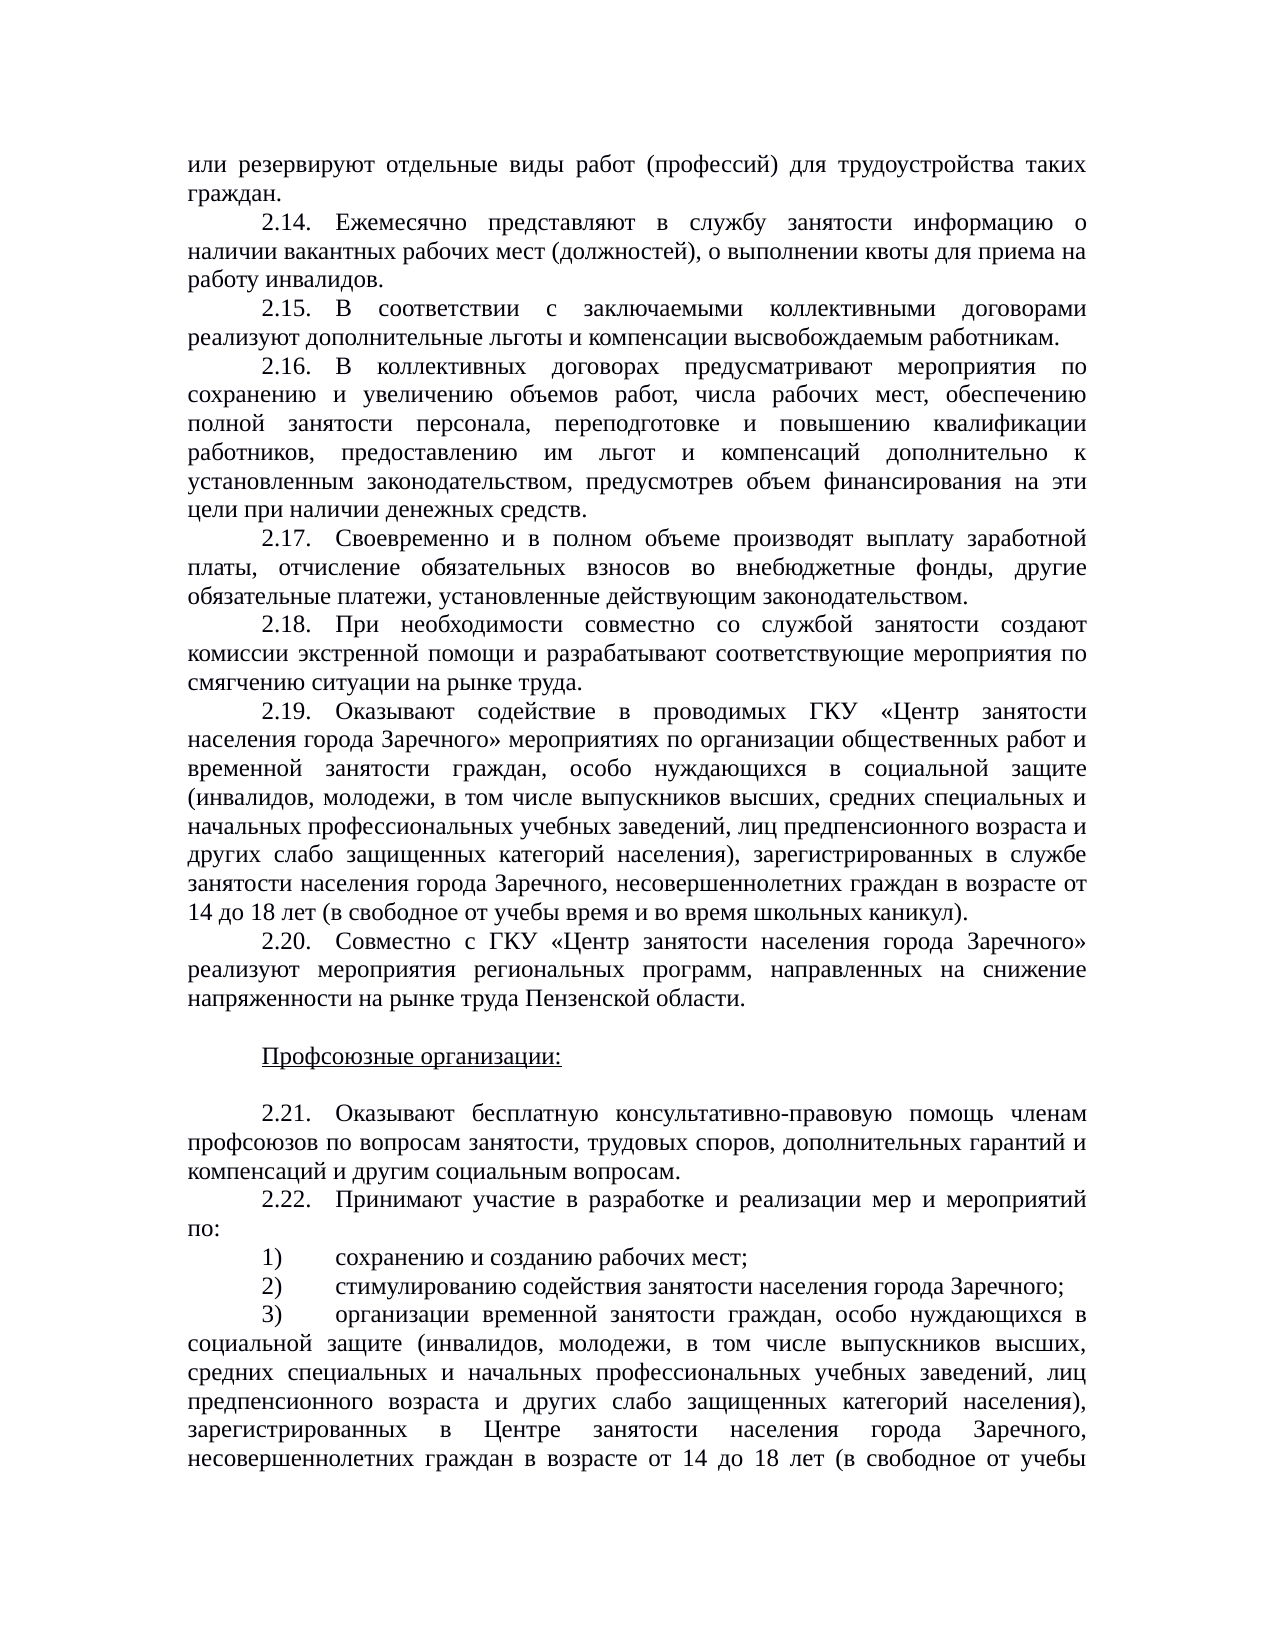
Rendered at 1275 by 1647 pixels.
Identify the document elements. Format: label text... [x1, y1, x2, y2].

text Профсоюзные организации: [187, 1041, 1087, 1070]
text 3) организации временной занятости граждан, особо нуждающихся в социальной защите (инвалидов, молодежи, в том числе выпускников высших, средних специальных и начальных профессиональных учебных заведений, лиц предпенсионного возраста и других слабо защищенных категорий населения), зарегистрированных в Центре занятости населения города Заречного, несовершеннолетних граждан в возрасте от 14 до 18 лет (в свободное от учебы [187, 1300, 1087, 1472]
text 2) стимулированию содействия занятости населения города Заречного; [187, 1271, 1087, 1300]
text 2.18. При необходимости совместно со службой занятости создают комиссии экстренной помощи и разрабатывают соответствующие мероприятия по смягчению ситуации на рынке труда. [187, 610, 1087, 696]
text 2.16. В коллективных договорах предусматривают мероприятия по сохранению и увеличению объемов работ, числа рабочих мест, обеспечению полной занятости персонала, переподготовке и повышению квалификации работников, предоставлению им льгот и компенсаций дополнительно к установленным законодательством, предусмотрев объем финансирования на эти цели при наличии денежных средств. [187, 351, 1087, 524]
text 2.14. Ежемесячно представляют в службу занятости информацию о наличии вакантных рабочих мест (должностей), о выполнении квоты для приема на работу инвалидов. [187, 207, 1087, 294]
text 2.22. Принимают участие в разработке и реализации мер и мероприятий по: [187, 1185, 1087, 1242]
text 2.19. Оказывают содействие в проводимых ГКУ «Центр занятости населения города Заречного» мероприятиях по организации общественных работ и временной занятости граждан, особо нуждающихся в социальной защите (инвалидов, молодежи, в том числе выпускников высших, средних специальных и начальных профессиональных учебных заведений, лиц предпенсионного возраста и других слабо защищенных категорий населения), зарегистрированных в службе занятости населения города Заречного, несовершеннолетних граждан в возрасте от 14 до 18 лет (в свободное от учебы время и во время школьных каникул). [187, 696, 1087, 926]
text 2.21. Оказывают бесплатную консультативно-правовую помощь членам профсоюзов по вопросам занятости, трудовых споров, дополнительных гарантий и компенсаций и другим социальным вопросам. [187, 1099, 1087, 1185]
text 2.17. Своевременно и в полном объеме производят выплату заработной платы, отчисление обязательных взносов во внебюджетные фонды, другие обязательные платежи, установленные действующим законодательством. [187, 524, 1087, 610]
text 2.15. В соответствии с заключаемыми коллективными договорами реализуют дополнительные льготы и компенсации высвобождаемым работникам. [187, 294, 1087, 351]
text 1) сохранению и созданию рабочих мест; [187, 1242, 1087, 1271]
text 2.20. Совместно с ГКУ «Центр занятости населения города Заречного» реализуют мероприятия региональных программ, направленных на снижение напряженности на рынке труда Пензенской области. [187, 926, 1087, 1012]
text или резервируют отдельные виды работ (профессий) для трудоустройства таких граждан. [187, 150, 1087, 207]
